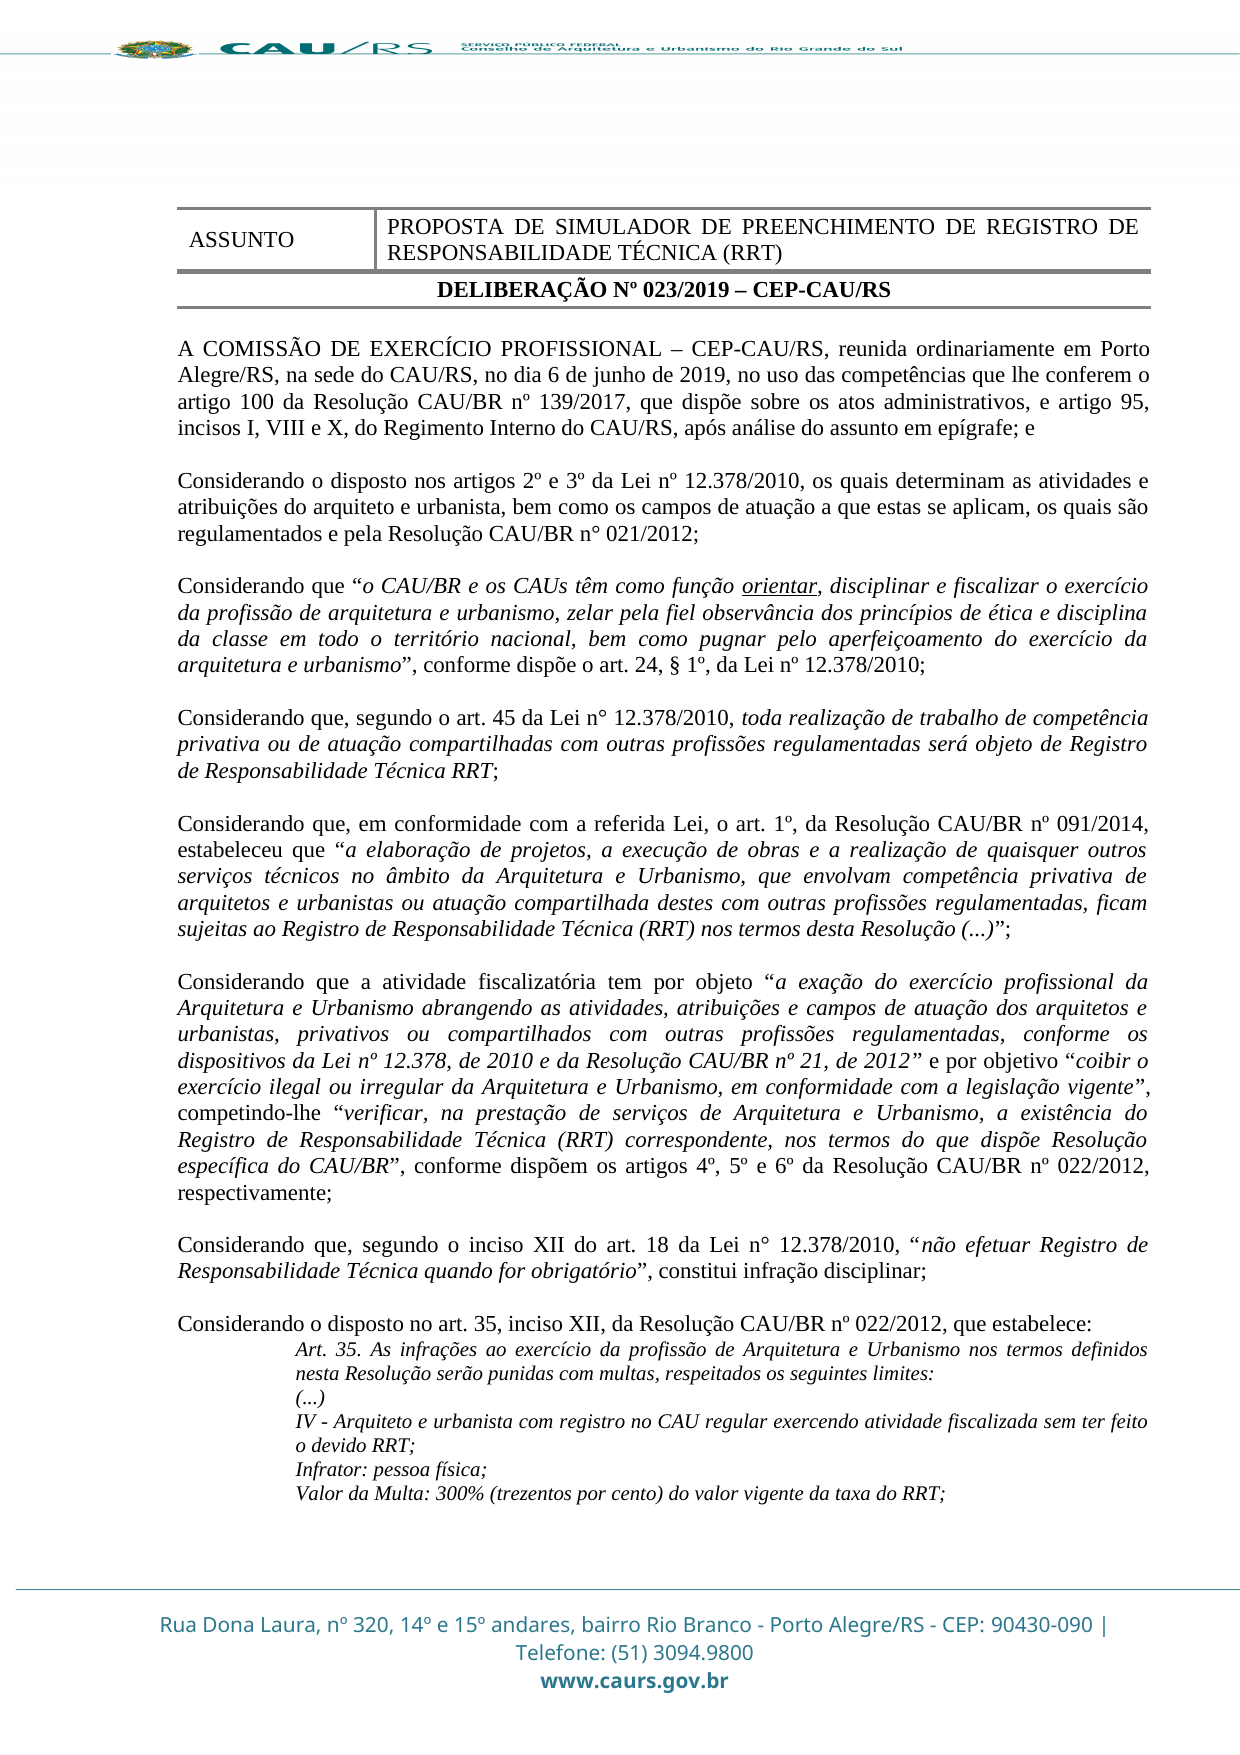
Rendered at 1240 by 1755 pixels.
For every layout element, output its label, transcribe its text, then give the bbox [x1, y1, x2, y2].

text Considerando que, segundo o art. 45 da Lei n° 12.378/2010, toda realização de trabalho de competência privativa ou de atuação compartilhadas com outras profissões regulamentadas será objeto de Registro de Responsabilidade Técnica RRT; [177, 704, 1151, 783]
text (...) [295, 1385, 1151, 1409]
table_header ASSUNTO [177, 210, 374, 269]
text Considerando o disposto nos artigos 2º e 3º da Lei nº 12.378/2010, os quais determinam as atividades e atribuições do arquiteto e urbanista, bem como os campos de atuação a que estas se aplicam, os quais são regulamentados e pela Resolução CAU/BR n° 021/2012; [177, 467, 1151, 546]
text Considerando que, em conformidade com a referida Lei, o art. 1º, da Resolução CAU/BR nº 091/2014, estabeleceu que “a elaboração de projetos, a execução de obras e a realização de quaisquer outros serviços técnicos no âmbito da Arquitetura e Urbanismo, que envolvam competência privativa de arquitetos e urbanistas ou atuação compartilhada destes com outras profissões regulamentadas, ficam sujeitas ao Registro de Responsabilidade Técnica (RRT) nos termos desta Resolução (...)”; [177, 809, 1151, 941]
text Valor da Multa: 300% (trezentos por cento) do valor vigente da taxa do RRT; [295, 1481, 1151, 1505]
text Considerando o disposto no art. 35, inciso XII, da Resolução CAU/BR nº 022/2012, que estabelece: [177, 1310, 1151, 1337]
table_cell DELIBERAÇÃO Nº 023/2019 – CEP-CAU/RS [177, 274, 1151, 306]
text Considerando que a atividade fiscalizatória tem por objeto “a exação do exercício profissional da Arquitetura e Urbanismo abrangendo as atividades, atribuições e campos de atuação dos arquitetos e urbanistas, privativos ou compartilhados com outras profissões regulamentadas, conforme os dispositivos da Lei nº 12.378, de 2010 e da Resolução CAU/BR nº 21, de 2012” e por objetivo “coibir o exercício ilegal ou irregular da Arquitetura e Urbanismo, em conformidade com a legislação vigente”, competindo-lhe “verificar, na prestação de serviços de Arquitetura e Urbanismo, a existência do Registro de Responsabilidade Técnica (RRT) correspondente, nos termos do que dispõe Resolução específica do CAU/BR”, conforme dispõem os artigos 4º, 5º e 6º da Resolução CAU/BR nº 022/2012, respectivamente; [177, 968, 1151, 1205]
text Considerando que “o CAU/BR e os CAUs têm como função orientar, disciplinar e fiscalizar o exercício da profissão de arquitetura e urbanismo, zelar pela fiel observância dos princípios de ética e disciplina da classe em todo o território nacional, bem como pugnar pelo aperfeiçoamento do exercício da arquitetura e urbanismo”, conforme dispõe o art. 24, § 1º, da Lei nº 12.378/2010; [177, 572, 1151, 678]
text Art. 35. As infrações ao exercício da profissão de Arquitetura e Urbanismo nos termos definidos nesta Resolução serão punidas com multas, respeitados os seguintes limites: [295, 1337, 1151, 1385]
text Infrator: pessoa física; [295, 1457, 1151, 1481]
text A COMISSÃO DE EXERCÍCIO PROFISSIONAL – CEP-CAU/RS, reunida ordinariamente em Porto Alegre/RS, na sede do CAU/RS, no dia 6 de junho de 2019, no uso das competências que lhe conferem o artigo 100 da Resolução CAU/BR nº 139/2017, que dispõe sobre os atos administrativos, e artigo 95, incisos I, VIII e X, do Regimento Interno do CAU/RS, após análise do assunto em epígrafe; e [177, 335, 1151, 441]
table_header PROPOSTA DE SIMULADOR DE PREENCHIMENTO DE REGISTRO DE RESPONSABILIDADE TÉCNICA (RRT) [377, 210, 1151, 269]
text IV - Arquiteto e urbanista com registro no CAU regular exercendo atividade fiscalizada sem ter feito o devido RRT; [295, 1409, 1151, 1457]
text Considerando que, segundo o inciso XII do art. 18 da Lei n° 12.378/2010, “não efetuar Registro de Responsabilidade Técnica quando for obrigatório”, constitui infração disciplinar; [177, 1231, 1151, 1284]
